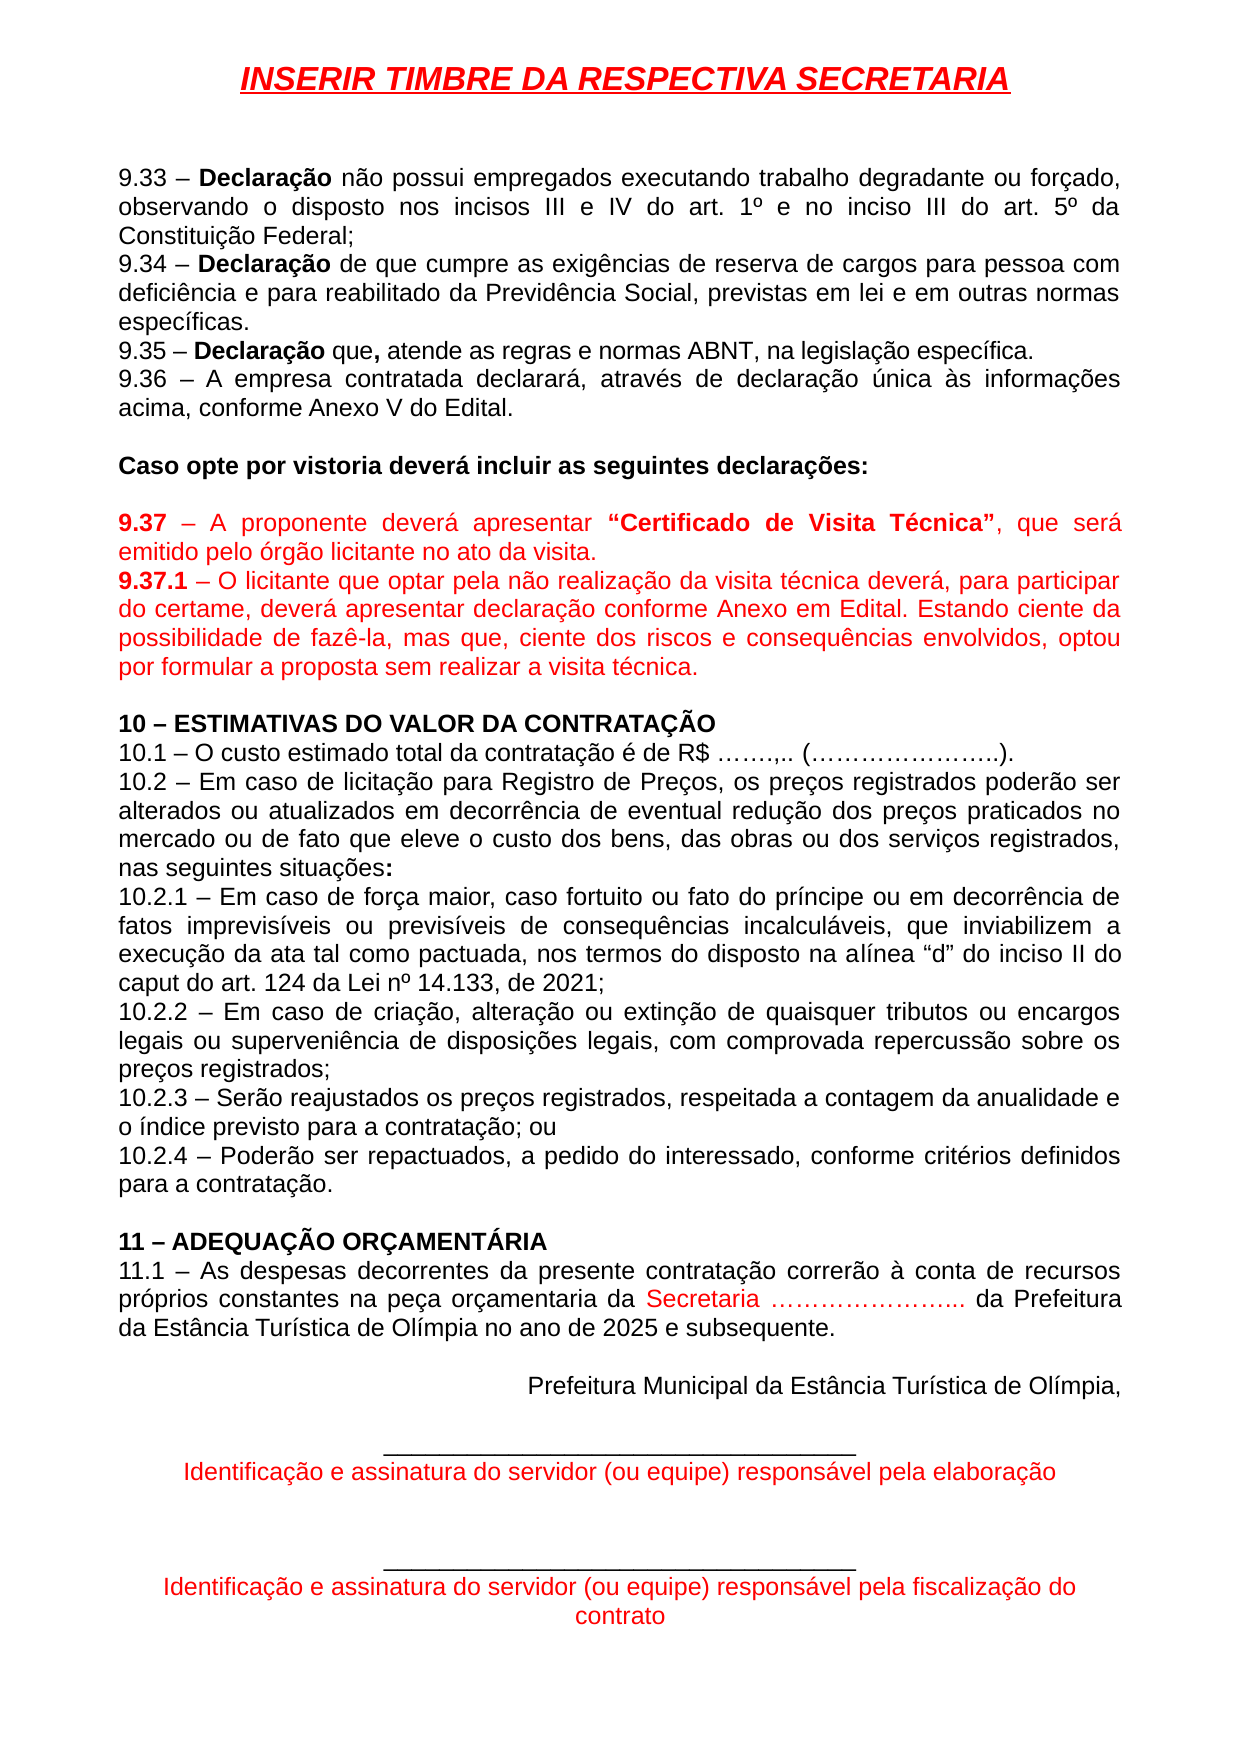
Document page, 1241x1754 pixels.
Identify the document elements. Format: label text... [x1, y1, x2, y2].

text __________________________________ [118, 1543, 1122, 1572]
list 9.36 – A empresa contratada declarará, através de declaração única às informações acima, conforme Anexo V do Edital. [118, 364, 1122, 422]
text __________________________________ [118, 1428, 1122, 1457]
list 10.2.3 – Serão reajustados os preços registrados, respeitada a contagem da anualidade e o índice previsto para a contratação; ou [118, 1083, 1122, 1141]
list 10.1 – O custo estimado total da contratação é de R$ …….,.. (…………………..). [118, 738, 1122, 767]
list 9.35 – Declaração que, atende as regras e normas ABNT, na legislação específica. [118, 336, 1122, 364]
list 9.33 – Declaração não possui empregados executando trabalho degradante ou forçado, observando o disposto nos incisos III e IV do art. 1º e no inciso III do art. 5º da Constituição Federal; [118, 163, 1122, 249]
list 11.1 – As despesas decorrentes da presente contratação correrão à conta de recursos próprios constantes na peça orçamentaria da Secretaria …………………... da Prefeitura da Estância Turística de Olímpia no ano de 2025 e subsequente. [118, 1256, 1122, 1342]
list 9.34 – Declaração de que cumpre as exigências de reserva de cargos para pessoa com deficiência e para reabilitado da Previdência Social, previstas em lei e em outras normas específicas. [118, 249, 1122, 336]
list 10.2.4 – Poderão ser repactuados, a pedido do interessado, conforme critérios definidos para a contratação. [118, 1141, 1122, 1198]
text 9.37 – A proponente deverá apresentar “Certificado de Visita Técnica”, que será emitido pelo órgão licitante no ato da visita. [118, 508, 1122, 566]
text 11 – ADEQUAÇÃO ORÇAMENTÁRIA [118, 1227, 1122, 1256]
list 10.2 – Em caso de licitação para Registro de Preços, os preços registrados poderão ser alterados ou atualizados em decorrência de eventual redução dos preços praticados no mercado ou de fato que eleve o custo dos bens, das obras ou dos serviços registrados, nas seguintes situações: [118, 767, 1122, 882]
text Identificação e assinatura do servidor (ou equipe) responsável pela fiscalização do contrato [118, 1572, 1122, 1629]
list 10.2.1 – Em caso de força maior, caso fortuito ou fato do príncipe ou em decorrência de fatos imprevisíveis ou previsíveis de consequências incalculáveis, que inviabilizem a execução da ata tal como pactuada, nos termos do disposto na alínea “d” do inciso II do caput do art. 124 da Lei nº 14.133, de 2021; [118, 882, 1122, 997]
list 10.2.2 – Em caso de criação, alteração ou extinção de quaisquer tributos ou encargos legais ou superveniência de disposições legais, com comprovada repercussão sobre os preços registrados; [118, 997, 1122, 1083]
text Identificação e assinatura do servidor (ou equipe) responsável pela elaboração [118, 1457, 1122, 1486]
text Caso opte por vistoria deverá incluir as seguintes declarações: [118, 451, 1122, 479]
text 9.37.1 – O licitante que optar pela não realização da visita técnica deverá, para participar do certame, deverá apresentar declaração conforme Anexo em Edital. Estando ciente da possibilidade de fazê-la, mas que, ciente dos riscos e consequências envolvidos, optou por formular a proposta sem realizar a visita técnica. [118, 566, 1122, 681]
text Prefeitura Municipal da Estância Turística de Olímpia, [118, 1371, 1122, 1399]
list 10 – ESTIMATIVAS DO VALOR DA CONTRATAÇÃO [118, 709, 1122, 738]
